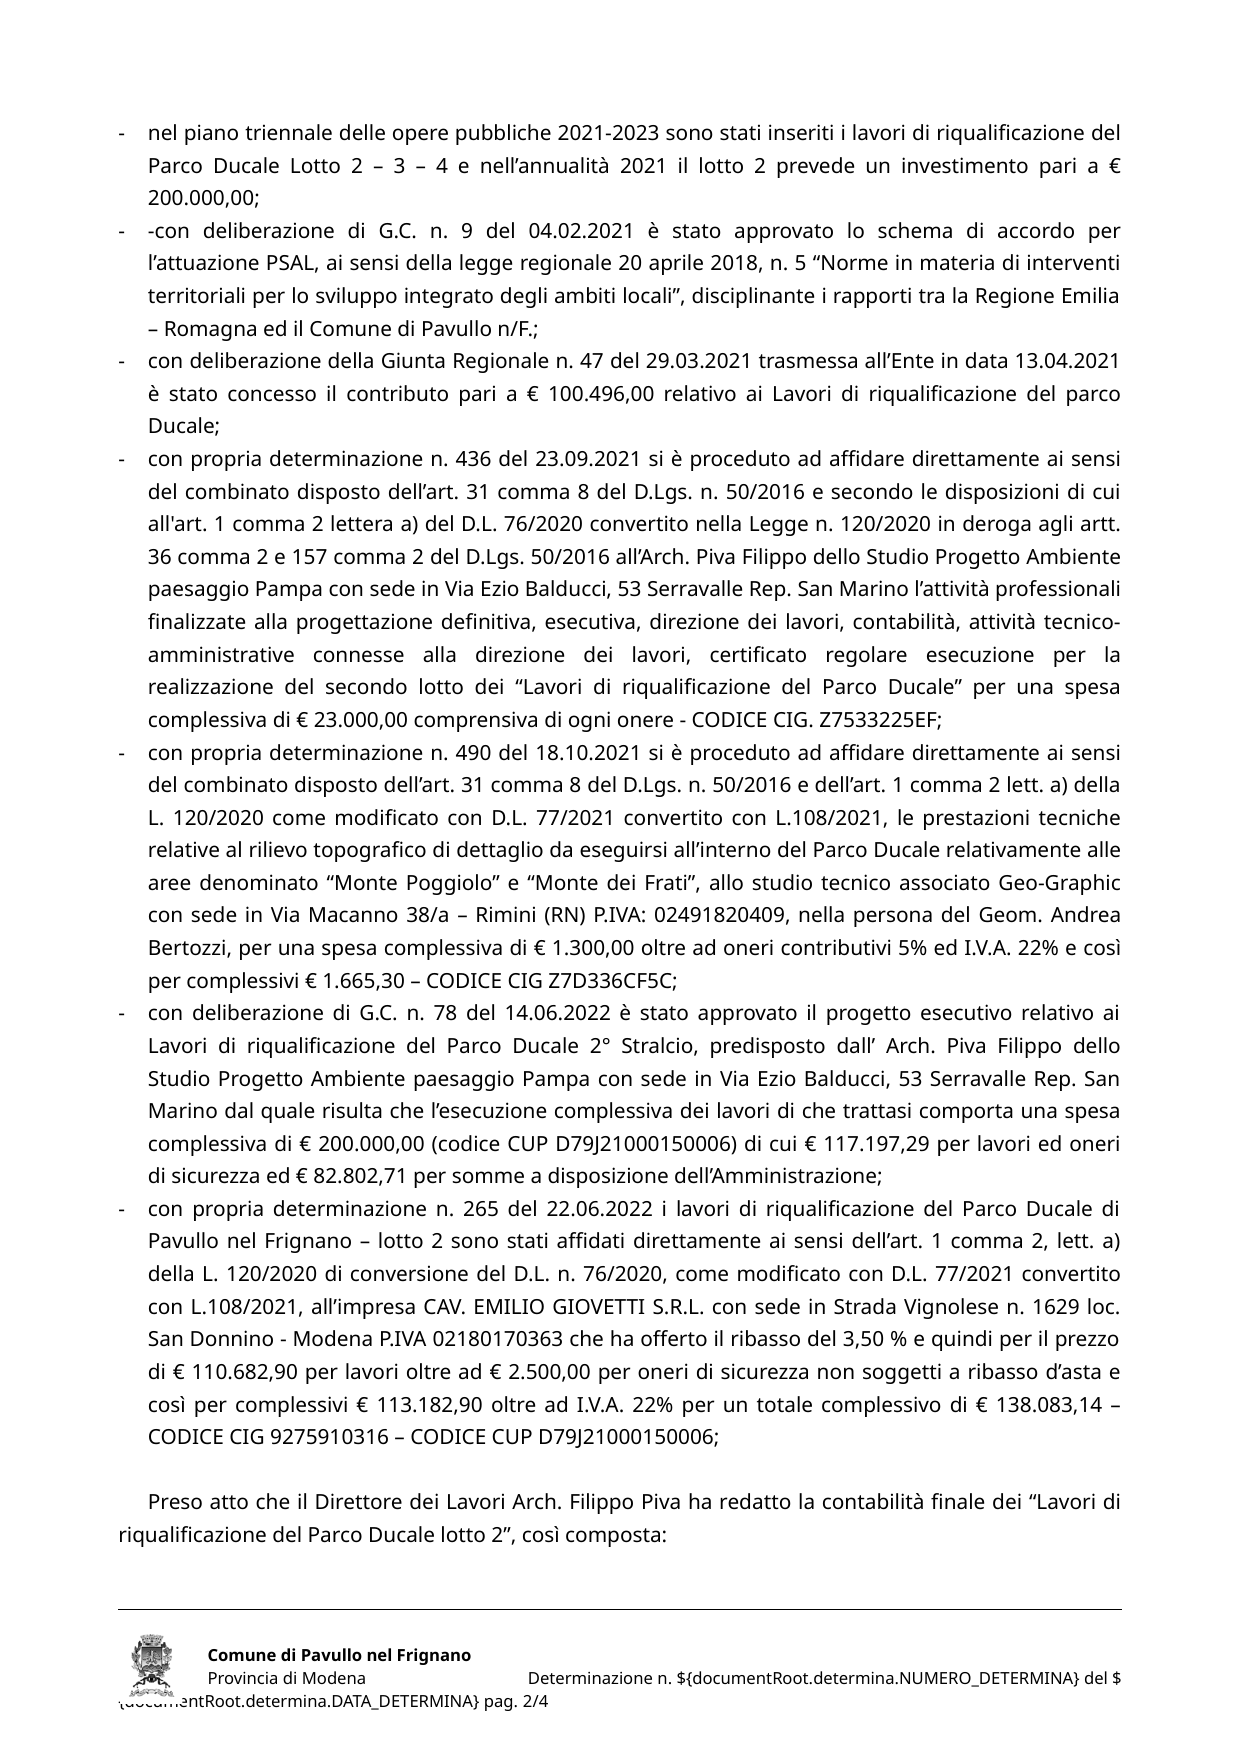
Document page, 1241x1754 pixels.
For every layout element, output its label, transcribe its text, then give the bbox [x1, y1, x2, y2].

list -con deliberazione di G.C. n. 9 del 04.02.2021 è stato approvato lo schema di accordo per l’attuazione PSAL, ai sensi della legge regionale 20 aprile 2018, n. 5 “Norme in materia di interventi territoriali per lo sviluppo integrato degli ambiti locali”, disciplinante i rapporti tra la Regione Emilia – Romagna ed il Comune di Pavullo n/F.; [118, 216, 1122, 342]
list con propria determinazione n. 436 del 23.09.2021 si è proceduto ad affidare direttamente ai sensi del combinato disposto dell’art. 31 comma 8 del D.Lgs. n. 50/2016 e secondo le disposizioni di cui all'art. 1 comma 2 lettera a) del D.L. 76/2020 convertito nella Legge n. 120/2020 in deroga agli artt. 36 comma 2 e 157 comma 2 del D.Lgs. 50/2016 all’Arch. Piva Filippo dello Studio Progetto Ambiente paesaggio Pampa con sede in Via Ezio Balducci, 53 Serravalle Rep. San Marino l’attività professionali finalizzate alla progettazione definitiva, esecutiva, direzione dei lavori, contabilità, attività tecnico-amministrative connesse alla direzione dei lavori, certificato regolare esecuzione per la realizzazione del secondo lotto dei “Lavori di riqualificazione del Parco Ducale” per una spesa complessiva di € 23.000,00 comprensiva di ogni onere - CODICE CIG. Z7533225EF; [118, 444, 1122, 733]
picture [120, 1631, 183, 1704]
list nel piano triennale delle opere pubbliche 2021-2023 sono stati inseriti i lavori di riqualificazione del Parco Ducale Lotto 2 – 3 – 4 e nell’annualità 2021 il lotto 2 prevede un investimento pari a € 200.000,00; [118, 118, 1122, 212]
list con deliberazione di G.C. n. 78 del 14.06.2022 è stato approvato il progetto esecutivo relativo ai Lavori di riqualificazione del Parco Ducale 2° Stralcio, predisposto dall’ Arch. Piva Filippo dello Studio Progetto Ambiente paesaggio Pampa con sede in Via Ezio Balducci, 53 Serravalle Rep. San Marino dal quale risulta che l’esecuzione complessiva dei lavori di che trattasi comporta una spesa complessiva di € 200.000,00 (codice CUP D79J21000150006) di cui € 117.197,29 per lavori ed oneri di sicurezza ed € 82.802,71 per somme a disposizione dell’Amministrazione; [118, 998, 1122, 1190]
list con propria determinazione n. 265 del 22.06.2022 i lavori di riqualificazione del Parco Ducale di Pavullo nel Frignano – lotto 2 sono stati affidati direttamente ai sensi dell’art. 1 comma 2, lett. a) della L. 120/2020 di conversione del D.L. n. 76/2020, come modificato con D.L. 77/2021 convertito con L.108/2021, all’impresa CAV. EMILIO GIOVETTI S.R.L. con sede in Strada Vignolese n. 1629 loc. San Donnino - Modena P.IVA 02180170363 che ha offerto il ribasso del 3,50 % e quindi per il prezzo di € 110.682,90 per lavori oltre ad € 2.500,00 per oneri di sicurezza non soggetti a ribasso d’asta e così per complessivi € 113.182,90 oltre ad I.V.A. 22% per un totale complessivo di € 138.083,14 – CODICE CIG 9275910316 – CODICE CUP D79J21000150006; [118, 1194, 1122, 1451]
list con propria determinazione n. 490 del 18.10.2021 si è proceduto ad affidare direttamente ai sensi del combinato disposto dell’art. 31 comma 8 del D.Lgs. n. 50/2016 e dell’art. 1 comma 2 lett. a) della L. 120/2020 come modificato con D.L. 77/2021 convertito con L.108/2021, le prestazioni tecniche relative al rilievo topografico di dettaglio da eseguirsi all’interno del Parco Ducale relativamente alle aree denominato “Monte Poggiolo” e “Monte dei Frati”, allo studio tecnico associato Geo-Graphic con sede in Via Macanno 38/a – Rimini (RN) P.IVA: 02491820409, nella persona del Geom. Andrea Bertozzi, per una spesa complessiva di € 1.300,00 oltre ad oneri contributivi 5% ed I.V.A. 22% e così per complessivi € 1.665,30 – CODICE CIG Z7D336CF5C; [118, 738, 1122, 994]
text Preso atto che il Direttore dei Lavori Arch. Filippo Piva ha redatto la contabilità finale dei “Lavori di riqualificazione del Parco Ducale lotto 2”, così composta: [118, 1487, 1122, 1548]
list con deliberazione della Giunta Regionale n. 47 del 29.03.2021 trasmessa all’Ente in data 13.04.2021 è stato concesso il contributo pari a € 100.496,00 relativo ai Lavori di riqualificazione del parco Ducale; [118, 346, 1122, 440]
